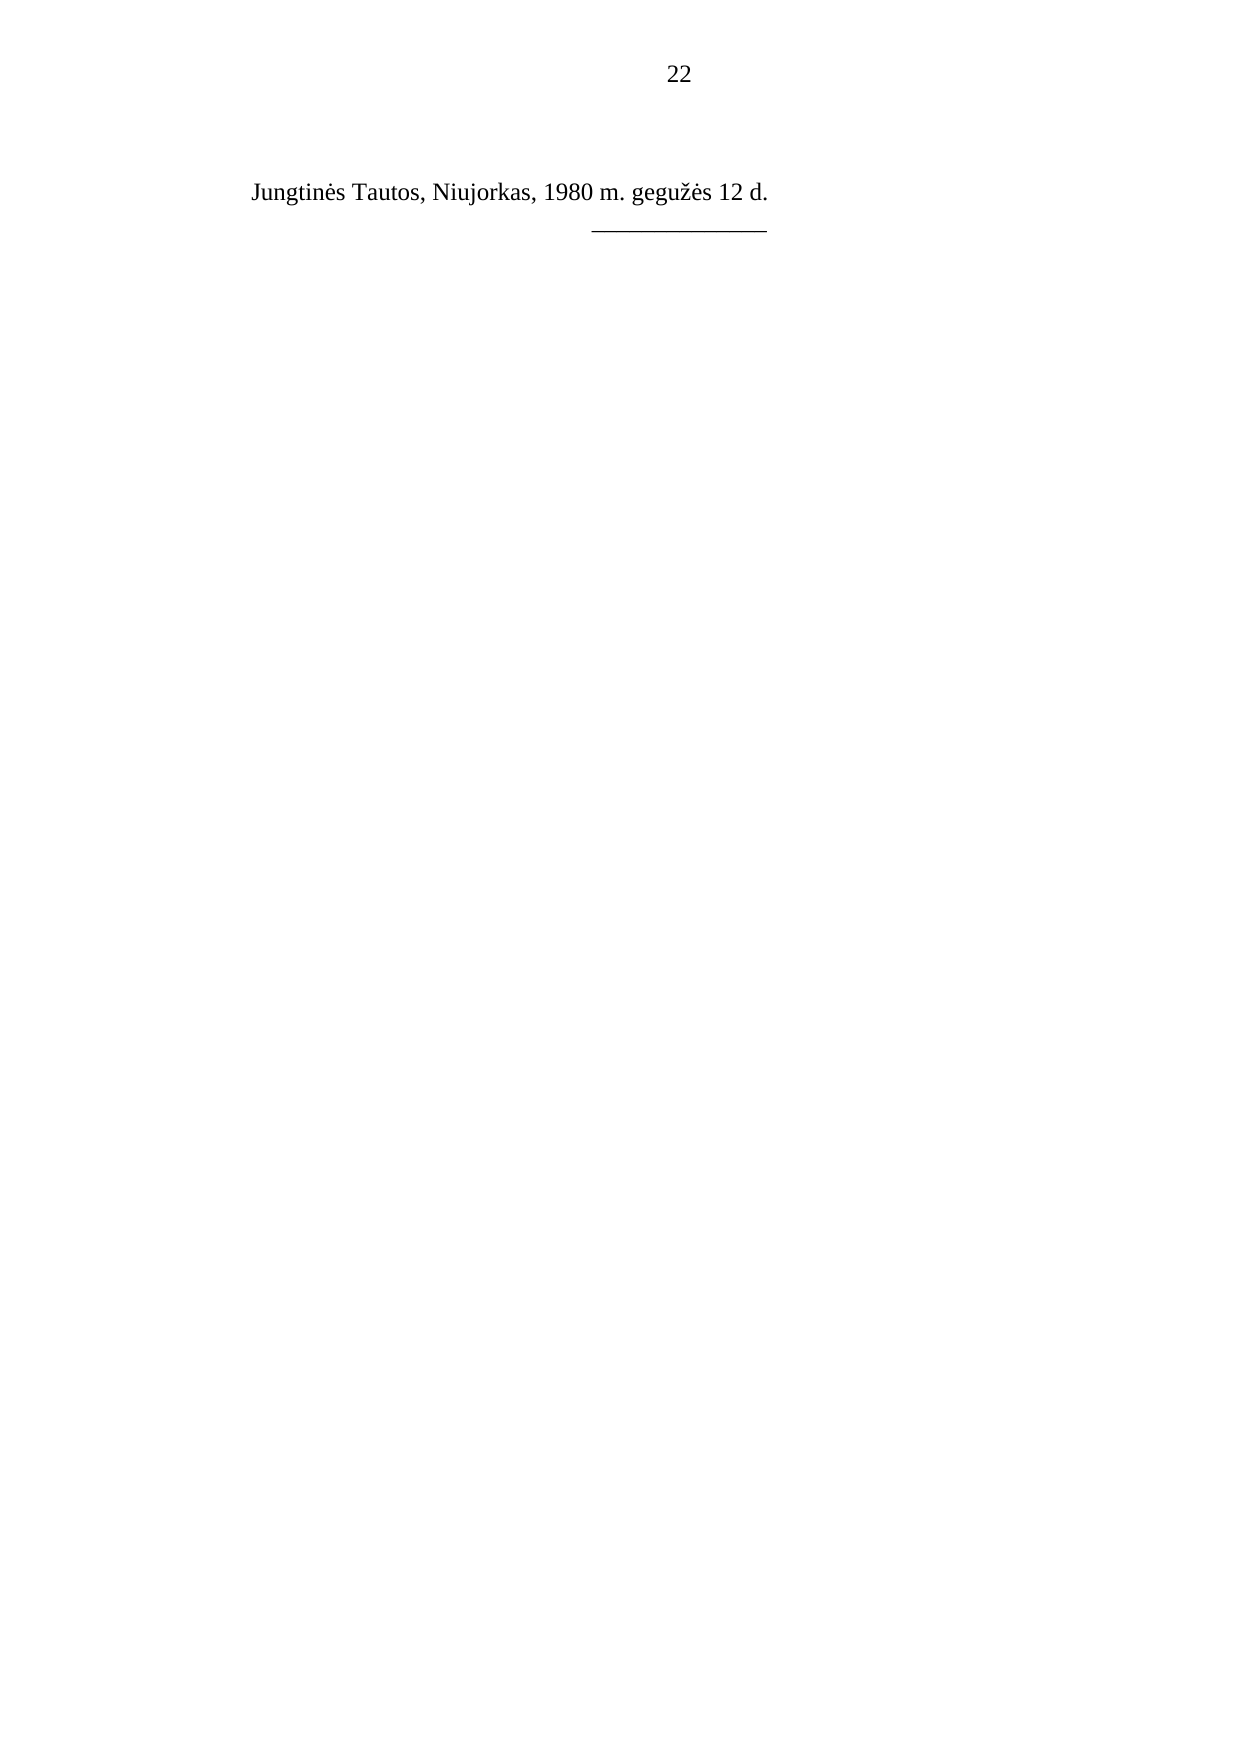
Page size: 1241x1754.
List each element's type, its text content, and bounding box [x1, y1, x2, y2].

text ______________ [177, 206, 1181, 235]
text Jungtinės Tautos, Niujorkas, 1980 m. gegužės 12 d. [177, 177, 1181, 206]
